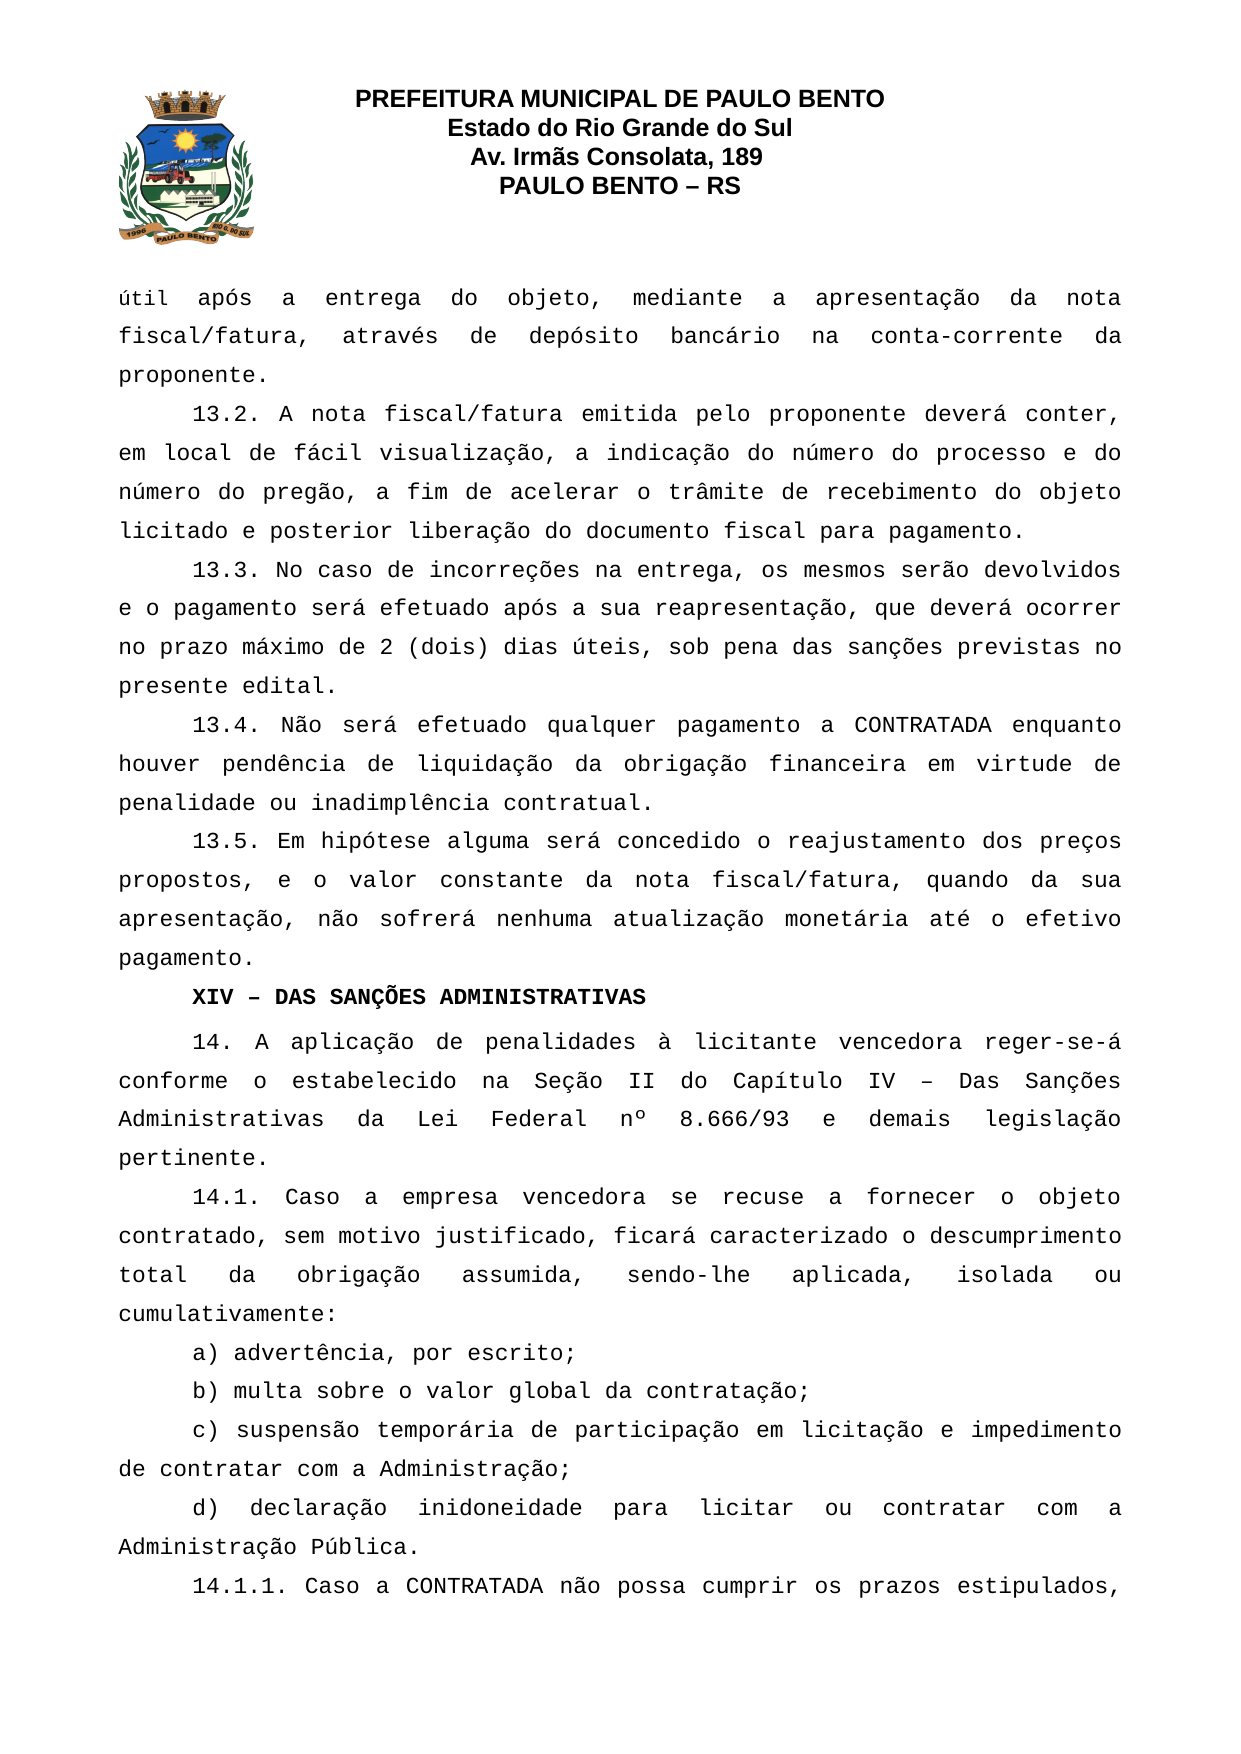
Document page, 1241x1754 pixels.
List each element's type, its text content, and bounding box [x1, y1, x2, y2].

text c) suspensão temporária de participação em licitação e impedimento de contratar com a Administração; [118, 1419, 1122, 1483]
text 14.1.1. Caso a CONTRATADA não possa cumprir os prazos estipulados, [118, 1574, 1122, 1600]
text 14.1. Caso a empresa vencedora se recuse a fornecer o objeto contratado, sem motivo justificado, ficará caracterizado o descumprimento total da obrigação assumida, sendo-lhe aplicada, isolada ou cumulativamente: [118, 1186, 1122, 1328]
picture [118, 89, 254, 245]
text XIV – DAS SANÇÕES ADMINISTRATIVAS [118, 985, 1122, 1011]
text d) declaração inidoneidade para licitar ou contratar com a Administração Pública. [118, 1496, 1122, 1561]
text 14. A aplicação de penalidades à licitante vencedora reger-se-á conforme o estabelecido na Seção II do Capítulo IV – Das Sanções Administrativas da Lei Federal nº 8.666/93 e demais legislação pertinente. [118, 1030, 1122, 1173]
text 13.5. Em hipótese alguma será concedido o reajustamento dos preços propostos, e o valor constante da nota fiscal/fatura, quando da sua apresentação, não sofrerá nenhuma atualização monetária até o efetivo pagamento. [118, 830, 1122, 972]
text 13.3. No caso de incorreções na entrega, os mesmos serão devolvidos e o pagamento será efetuado após a sua reapresentação, que deverá ocorrer no prazo máximo de 2 (dois) dias úteis, sob pena das sanções previstas no presente edital. [118, 558, 1122, 700]
text b) multa sobre o valor global da contratação; [118, 1380, 1122, 1406]
text útil após a entrega do objeto, mediante a apresentação da nota fiscal/fatura, através de depósito bancário na conta-corrente da proponente. [118, 286, 1122, 389]
text a) advertência, por escrito; [118, 1341, 1122, 1367]
text 13.4. Não será efetuado qualquer pagamento a CONTRATADA enquanto houver pendência de liquidação da obrigação financeira em virtude de penalidade ou inadimplência contratual. [118, 713, 1122, 817]
text 13.2. A nota fiscal/fatura emitida pelo proponente deverá conter, em local de fácil visualização, a indicação do número do processo e do número do pregão, a fim de acelerar o trâmite de recebimento do objeto licitado e posterior liberação do documento fiscal para pagamento. [118, 402, 1122, 545]
